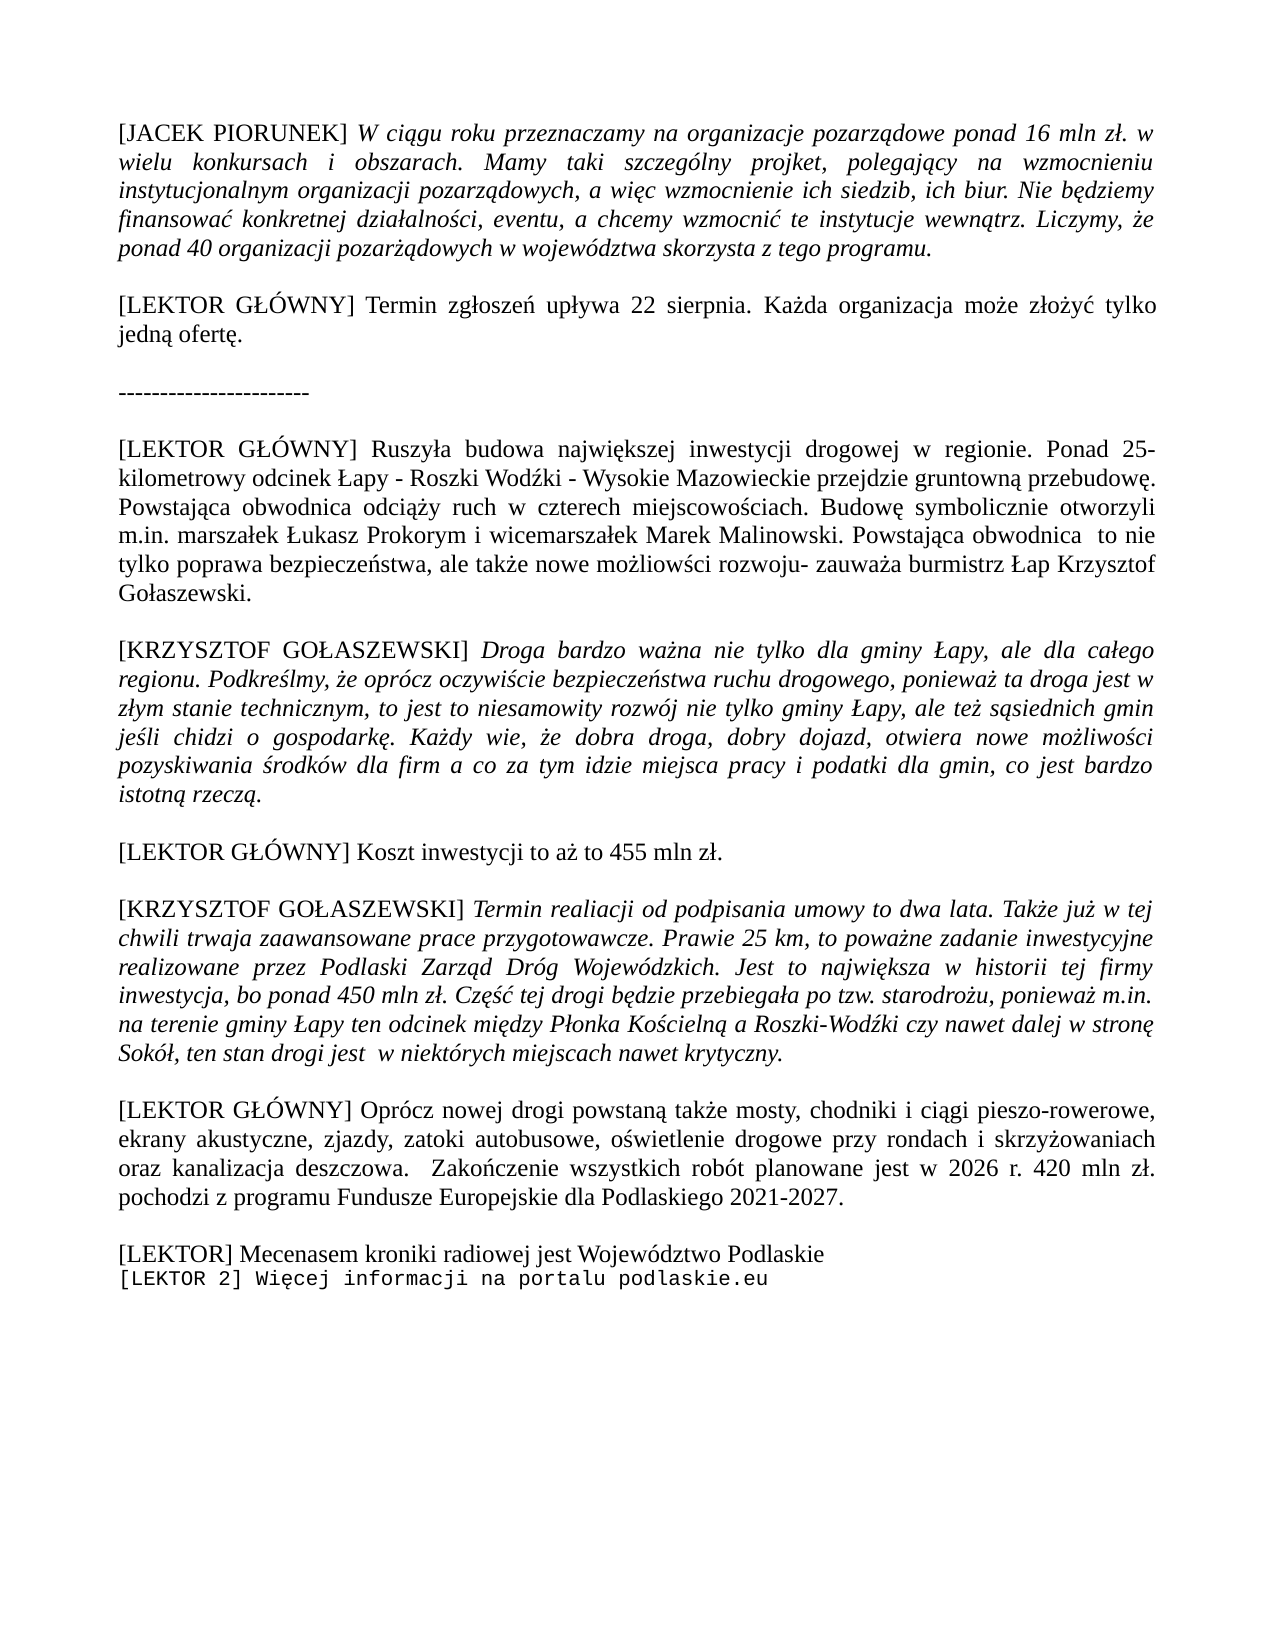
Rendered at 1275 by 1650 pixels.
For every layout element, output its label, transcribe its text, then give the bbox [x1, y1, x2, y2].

text [LEKTOR] Mecenasem kroniki radiowej jest Województwo Podlaskie [118, 1239, 1157, 1268]
text [KRZYSZTOF GOŁASZEWSKI] Termin realiacji od podpisania umowy to dwa lata. Także już w tej chwili trwaja zaawansowane prace przygotowawcze. Prawie 25 km, to poważne zadanie inwestycyjne realizowane przez Podlaski Zarząd Dróg Wojewódzkich. Jest to największa w historii tej firmy inwestycja, bo ponad 450 mln zł. Część tej drogi będzie przebiegała po tzw. starodrożu, ponieważ m.in. na terenie gminy Łapy ten odcinek między Płonka Kościelną a Roszki-Wodźki czy nawet dalej w stronę Sokół, ten stan drogi jest w niektórych miejscach nawet krytyczny. [118, 894, 1157, 1067]
text [LEKTOR GŁÓWNY] Oprócz nowej drogi powstaną także mosty, chodniki i ciągi pieszo-rowerowe, ekrany akustyczne, zjazdy, zatoki autobusowe, oświetlenie drogowe przy rondach i skrzyżowaniach oraz kanalizacja deszczowa. Zakończenie wszystkich robót planowane jest w 2026 r. 420 mln zł. pochodzi z programu Fundusze Europejskie dla Podlaskiego 2021-2027. [118, 1096, 1157, 1211]
text [LEKTOR 2] Więcej informacji na portalu podlaskie.eu [118, 1268, 1157, 1292]
text [JACEK PIORUNEK] W ciągu roku przeznaczamy na organizacje pozarządowe ponad 16 mln zł. w wielu konkursach i obszarach. Mamy taki szczególny projket, polegający na wzmocnieniu instytucjonalnym organizacji pozarządowych, a więc wzmocnienie ich siedzib, ich biur. Nie będziemy finansować konkretnej działalności, eventu, a chcemy wzmocnić te instytucje wewnątrz. Liczymy, że ponad 40 organizacji pozarżądowych w województwa skorzysta z tego programu. [118, 118, 1157, 262]
text [LEKTOR GŁÓWNY] Ruszyła budowa największej inwestycji drogowej w regionie. Ponad 25-kilometrowy odcinek Łapy - Roszki Wodźki - Wysokie Mazowieckie przejdzie gruntowną przebudowę. Powstająca obwodnica odciąży ruch w czterech miejscowościach. Budowę symbolicznie otworzyli m.in. marszałek Łukasz Prokorym i wicemarszałek Marek Malinowski. Powstająca obwodnica to nie tylko poprawa bezpieczeństwa, ale także nowe możliowści rozwoju- zauważa burmistrz Łap Krzysztof Gołaszewski. [118, 434, 1157, 607]
text [KRZYSZTOF GOŁASZEWSKI] Droga bardzo ważna nie tylko dla gminy Łapy, ale dla całego regionu. Podkreślmy, że oprócz oczywiście bezpieczeństwa ruchu drogowego, ponieważ ta droga jest w złym stanie technicznym, to jest to niesamowity rozwój nie tylko gminy Łapy, ale też sąsiednich gmin jeśli chidzi o gospodarkę. Każdy wie, że dobra droga, dobry dojazd, otwiera nowe możliwości pozyskiwania środków dla firm a co za tym idzie miejsca pracy i podatki dla gmin, co jest bardzo istotną rzeczą. [118, 636, 1157, 808]
text [LEKTOR GŁÓWNY] Termin zgłoszeń upływa 22 sierpnia. Każda organizacja może złożyć tylko jedną ofertę. [118, 291, 1157, 348]
text ----------------------- [118, 377, 1157, 406]
text [LEKTOR GŁÓWNY] Koszt inwestycji to aż to 455 mln zł. [118, 837, 1157, 866]
